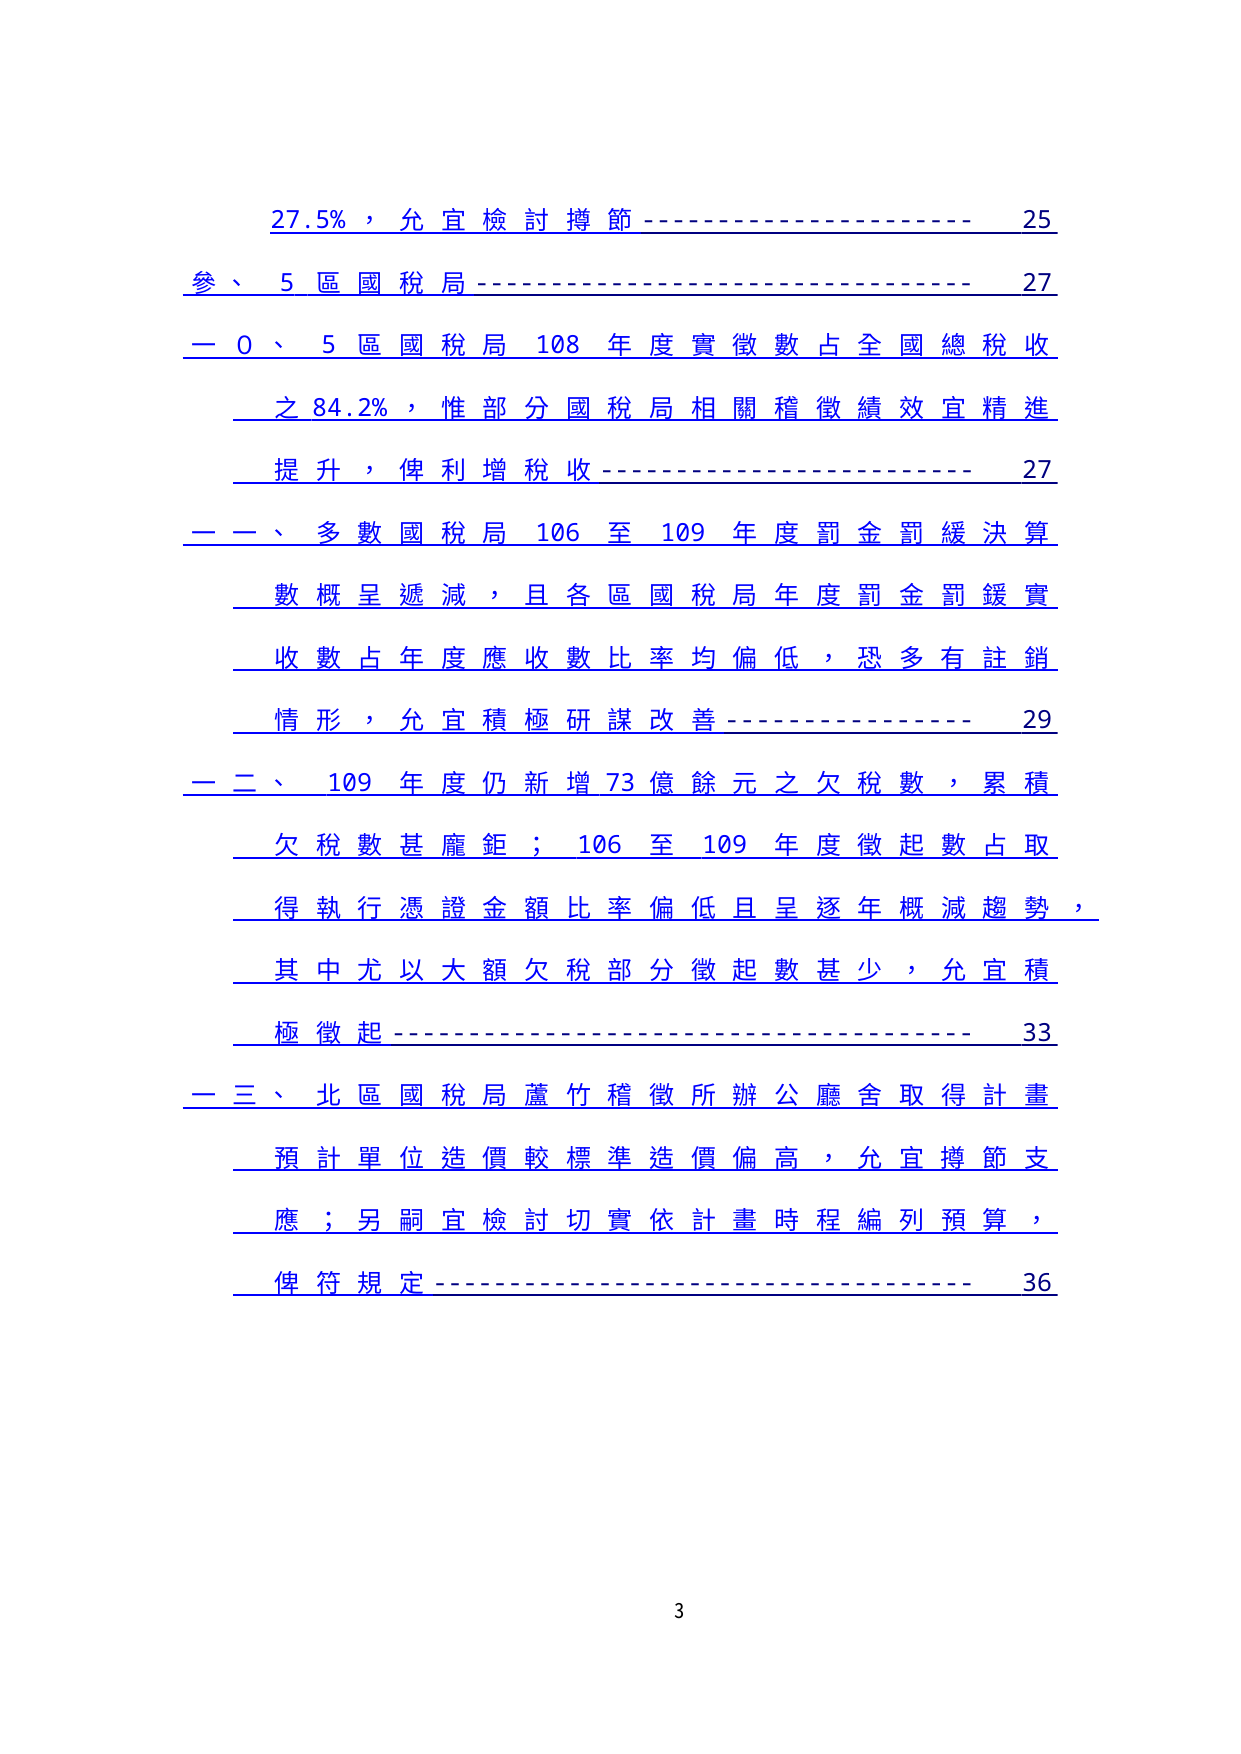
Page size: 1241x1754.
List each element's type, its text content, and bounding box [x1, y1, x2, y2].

text 27.5%，允宜檢討撙節 25 [183, 177, 1058, 240]
text [183, 296, 1058, 302]
text 一三、北區國稅局蘆竹稽徵所辦公廳舍取得計畫 [183, 1052, 1058, 1107]
text 預計單位造價較標準造價偏高，允宜撙節支應；另嗣宜檢討切實依計畫時程編列預算，俾符規定 36 [183, 1109, 1058, 1302]
text 數概呈遞減，且各區國稅局年度罰金罰鍰實收數占年度應收數比率均偏低，恐多有註銷情形，允宜積極研謀改善 29 [183, 546, 1058, 740]
text 一０、5區國稅局108年度實徵數占全國總稅收 [183, 302, 1058, 357]
text 參、5區國稅局 27 [183, 240, 1058, 294]
text 之84.2%，惟部分國稅局相關稽徵績效宜精進提升，俾利增稅收 27 [183, 359, 1058, 490]
text 一二、109年度仍新增73億餘元之欠稅數，累積欠稅數甚龐鉅；106至109年度徵起數占取得執行憑證金額比率偏低且呈逐年概減趨勢，其中尤以大額欠稅部分徵起數甚少，允宜積極徵起 33 [183, 740, 1058, 794]
text 一一、多數國稅局106至109年度罰金罰緩決算 [183, 490, 1058, 544]
text 一二、109年度仍新增73億餘元之欠稅數，累積欠稅數甚龐鉅；106至109年度徵起數占取得執行憑證金額比率偏低且呈逐年概減趨勢，其中尤以大額欠稅部分徵起數甚少，允宜積極徵起 33 [183, 796, 1058, 1052]
